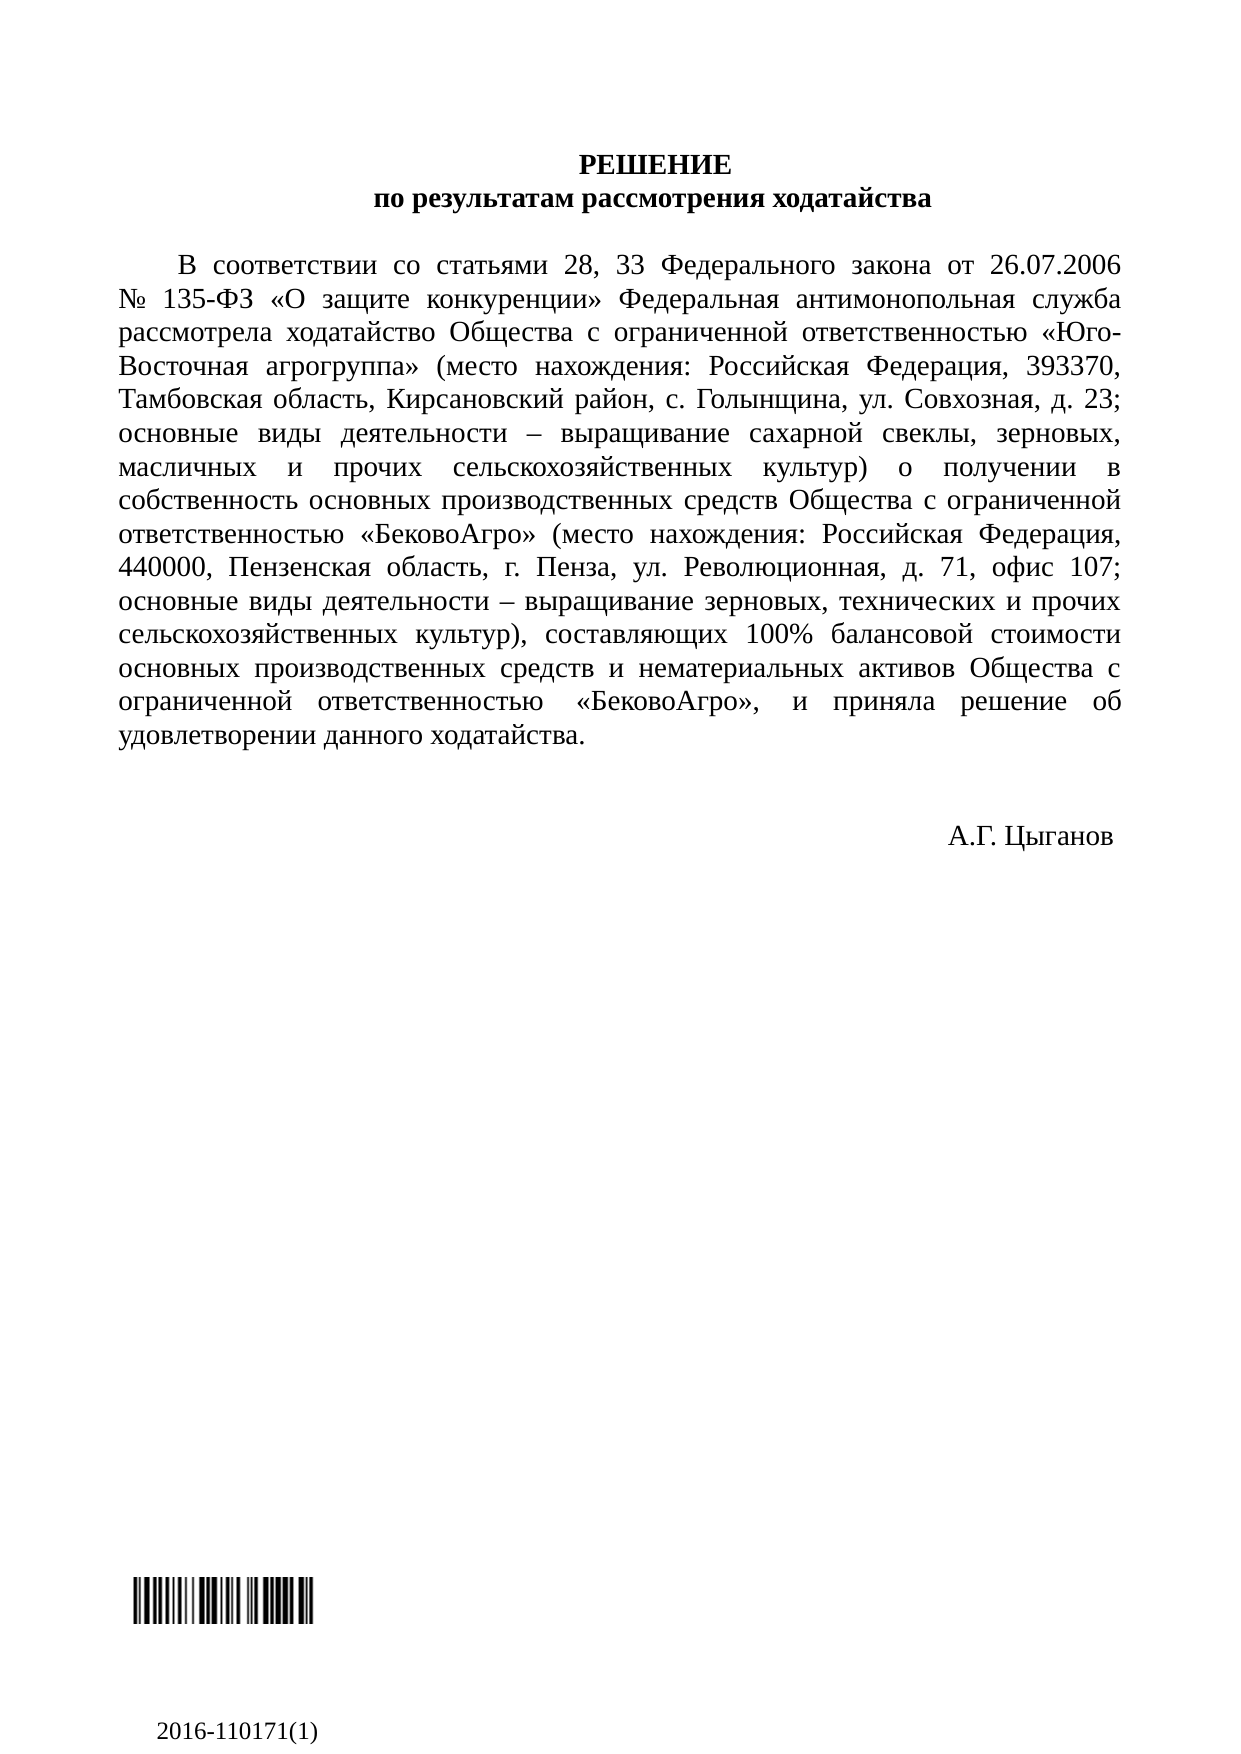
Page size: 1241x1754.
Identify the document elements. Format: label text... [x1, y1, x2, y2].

text РЕШЕНИЕ [118, 147, 1122, 180]
text А.Г. Цыганов [118, 818, 1122, 851]
text по результатам рассмотрения ходатайства [118, 180, 1122, 214]
picture [118, 1577, 331, 1624]
text В соответствии со статьями 28, 33 Федерального закона от 26.07.2006 № 135-ФЗ «О защите конкуренции» Федеральная антимонопольная служба рассмотрела ходатайство Общества с ограниченной ответственностью «Юго-Восточная агрогруппа» (место нахождения: Российская Федерация, 393370, Тамбовская область, Кирсановский район, с. Голынщина, ул. Совхозная, д. 23; основные виды деятельности – выращивание сахарной свеклы, зерновых, масличных и прочих сельскохозяйственных культур) о получении в собственность основных производственных средств Общества с ограниченной ответственностью «БековоАгро» (место нахождения: Российская Федерация, 440000, Пензенская область, г. Пенза, ул. Революционная, д. 71, офис 107; основные виды деятельности – выращивание зерновых, технических и прочих сельскохозяйственных культур), составляющих 100% балансовой стоимости основных производственных средств и нематериальных активов Общества с ограниченной ответственностью «БековоАгро», и приняла решение об удовлетворении данного ходатайства. [118, 247, 1122, 751]
